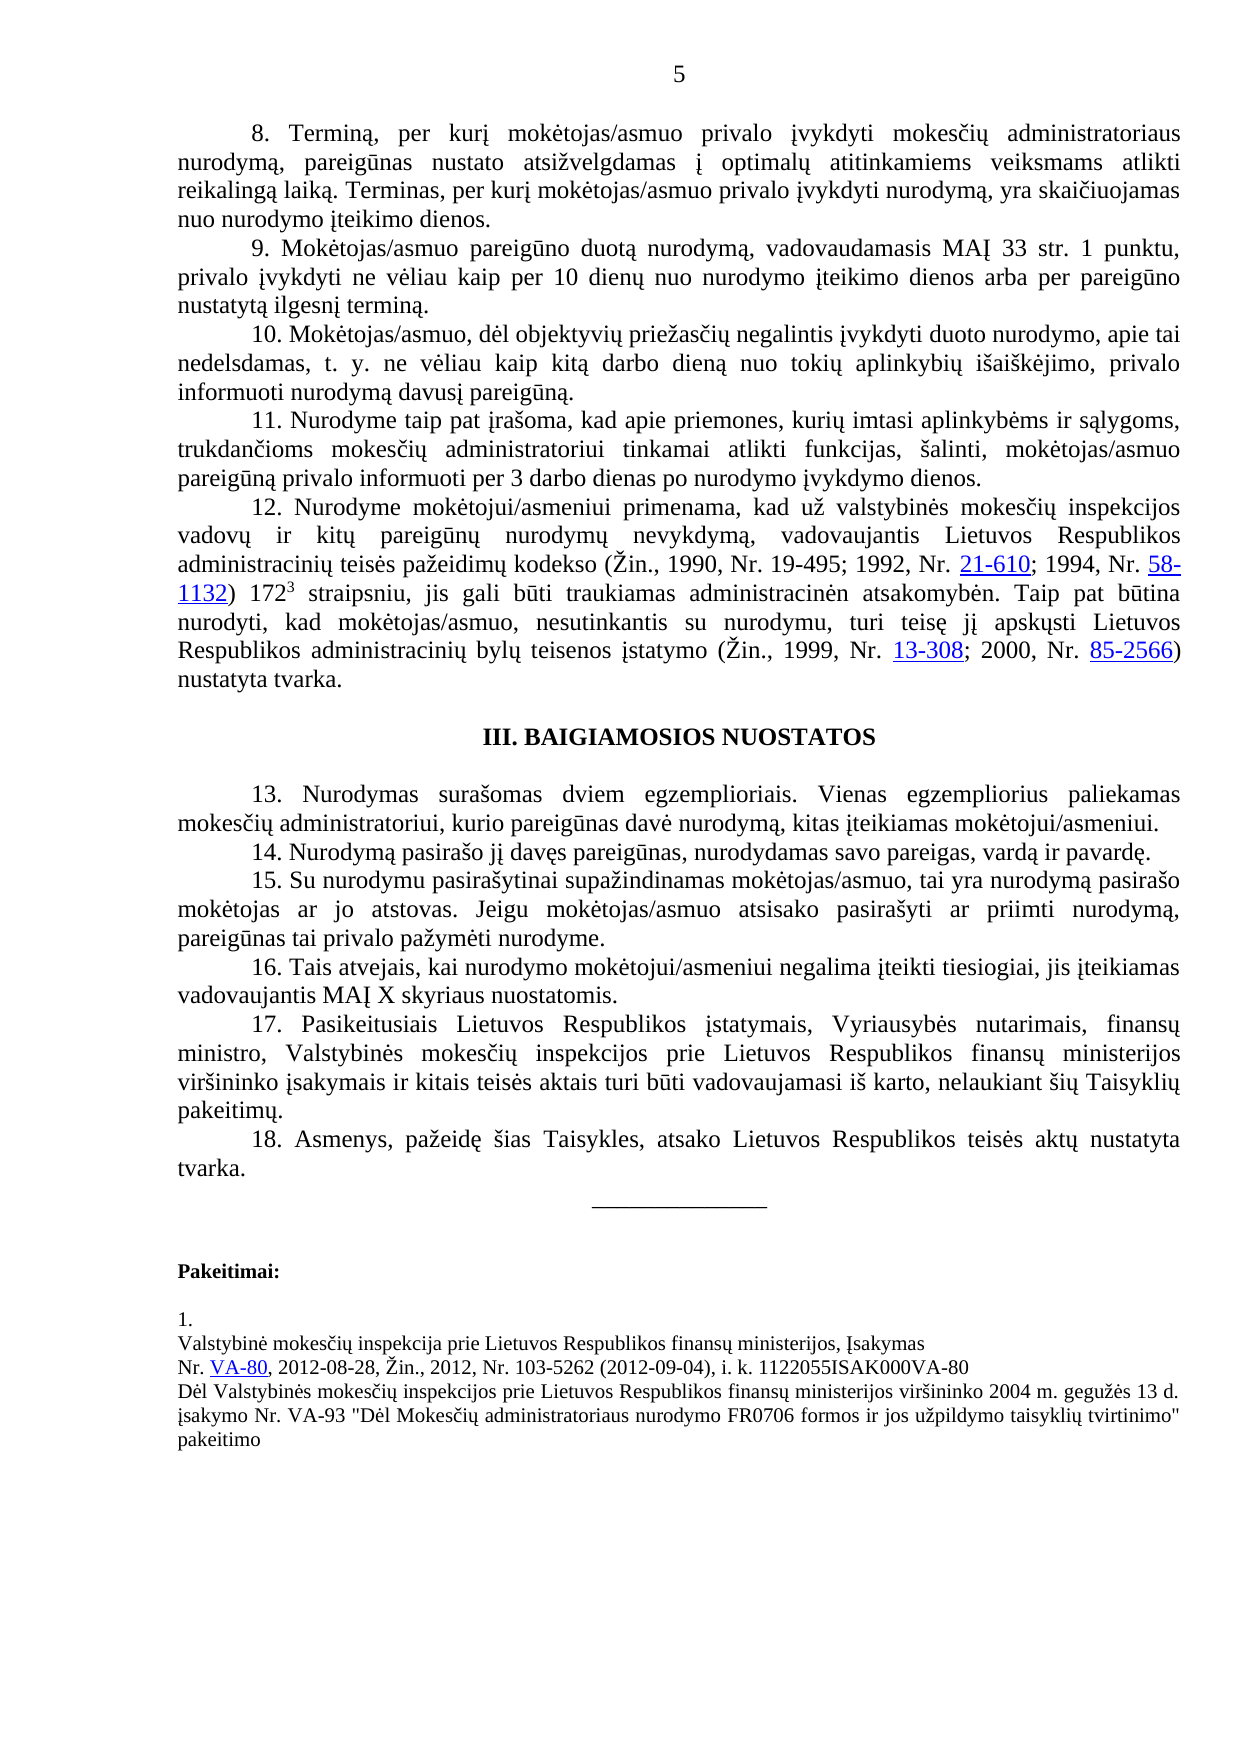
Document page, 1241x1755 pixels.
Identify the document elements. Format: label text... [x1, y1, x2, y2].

text Pakeitimai: [177, 1259, 1181, 1283]
text 9. Mokėtojas/asmuo pareigūno duotą nurodymą, vadovaudamasis MAĮ 33 str. 1 punktu, privalo įvykdyti ne vėliau kaip per 10 dienų nuo nurodymo įteikimo dienos arba per pareigūno nustatytą ilgesnį terminą. [177, 233, 1181, 319]
text 11. Nurodyme taip pat įrašoma, kad apie priemones, kurių imtasi aplinkybėms ir sąlygoms, trukdančioms mokesčių administratoriui tinkamai atlikti funkcijas, šalinti, mokėtojas/asmuo pareigūną privalo informuoti per 3 darbo dienas po nurodymo įvykdymo dienos. [177, 406, 1181, 492]
text III. BAIGIAMOSIOS NUOSTATOS [177, 722, 1181, 751]
text 1. [177, 1307, 1181, 1331]
text 15. Su nurodymu pasirašytinai supažindinamas mokėtojas/asmuo, tai yra nurodymą pasirašo mokėtojas ar jo atstovas. Jeigu mokėtojas/asmuo atsisako pasirašyti ar priimti nurodymą, pareigūnas tai privalo pažymėti nurodyme. [177, 866, 1181, 952]
text 10. Mokėtojas/asmuo, dėl objektyvių priežasčių negalintis įvykdyti duoto nurodymo, apie tai nedelsdamas, t. y. ne vėliau kaip kitą darbo dieną nuo tokių aplinkybių išaiškėjimo, privalo informuoti nurodymą davusį pareigūną. [177, 319, 1181, 406]
text 14. Nurodymą pasirašo jį davęs pareigūnas, nurodydamas savo pareigas, vardą ir pavardę. [177, 837, 1181, 866]
text ______________ [177, 1182, 1181, 1211]
text 16. Tais atvejais, kai nurodymo mokėtojui/asmeniui negalima įteikti tiesiogiai, jis įteikiamas vadovaujantis MAĮ X skyriaus nuostatomis. [177, 952, 1181, 1009]
text 13. Nurodymas surašomas dviem egzemplioriais. Vienas egzempliorius paliekamas mokesčių administratoriui, kurio pareigūnas davė nurodymą, kitas įteikiamas mokėtojui/asmeniui. [177, 779, 1181, 837]
text 12. Nurodyme mokėtojui/asmeniui primenama, kad už valstybinės mokesčių inspekcijos vadovų ir kitų pareigūnų nurodymų nevykdymą, vadovaujantis Lietuvos Respublikos administracinių teisės pažeidimų kodekso (Žin., 1990, Nr. 19-495; 1992, Nr. 21-610; 1994, Nr. 58-1132) 1723 straipsniu, jis gali būti traukiamas administracinėn atsakomybėn. Taip pat būtina nurodyti, kad mokėtojas/asmuo, nesutinkantis su nurodymu, turi teisę jį apskųsti Lietuvos Respublikos administracinių bylų teisenos įstatymo (Žin., 1999, Nr. 13-308; 2000, Nr. 85-2566) nustatyta tvarka. [177, 492, 1181, 693]
text Dėl Valstybinės mokesčių inspekcijos prie Lietuvos Respublikos finansų ministerijos viršininko 2004 m. gegužės 13 d. įsakymo Nr. VA-93 "Dėl Mokesčių administratoriaus nurodymo FR0706 formos ir jos užpildymo taisyklių tvirtinimo" pakeitimo [177, 1379, 1181, 1451]
text 8. Terminą, per kurį mokėtojas/asmuo privalo įvykdyti mokesčių administratoriaus nurodymą, pareigūnas nustato atsižvelgdamas į optimalų atitinkamiems veiksmams atlikti reikalingą laiką. Terminas, per kurį mokėtojas/asmuo privalo įvykdyti nurodymą, yra skaičiuojamas nuo nurodymo įteikimo dienos. [177, 118, 1181, 233]
text 18. Asmenys, pažeidę šias Taisykles, atsako Lietuvos Respublikos teisės aktų nustatyta tvarka. [177, 1124, 1181, 1182]
text 17. Pasikeitusiais Lietuvos Respublikos įstatymais, Vyriausybės nutarimais, finansų ministro, Valstybinės mokesčių inspekcijos prie Lietuvos Respublikos finansų ministerijos viršininko įsakymais ir kitais teisės aktais turi būti vadovaujamasi iš karto, nelaukiant šių Taisyklių pakeitimų. [177, 1009, 1181, 1124]
text Nr. VA-80, 2012-08-28, Žin., 2012, Nr. 103-5262 (2012-09-04), i. k. 1122055ISAK000VA-80 [177, 1355, 1181, 1379]
text Valstybinė mokesčių inspekcija prie Lietuvos Respublikos finansų ministerijos, Įsakymas [177, 1331, 1181, 1355]
